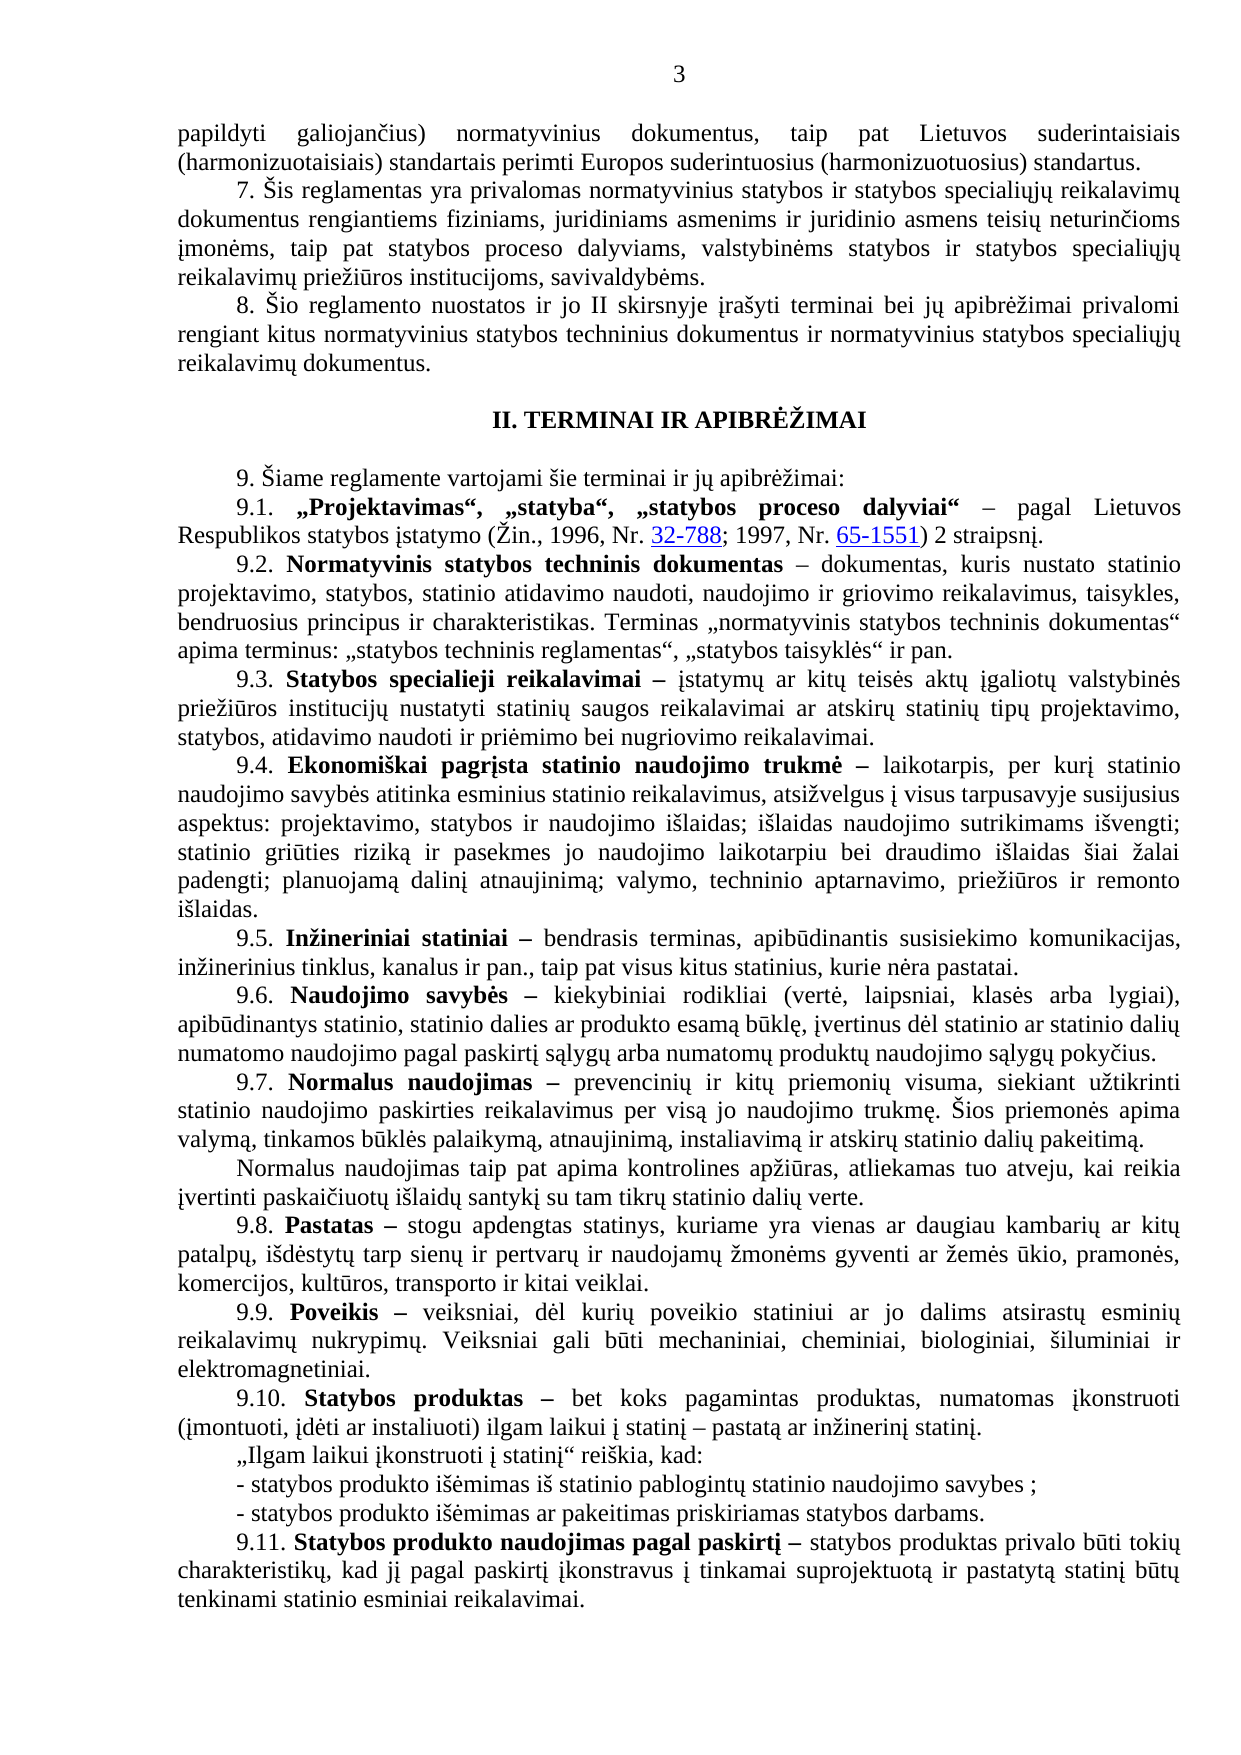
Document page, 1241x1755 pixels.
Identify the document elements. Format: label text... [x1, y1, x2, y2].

text 9.11. Statybos produkto naudojimas pagal paskirtį – statybos produktas privalo būti tokių charakteristikų, kad jį pagal paskirtį įkonstravus į tinkamai suprojektuotą ir pastatytą statinį būtų tenkinami statinio esminiai reikalavimai. [177, 1527, 1181, 1613]
text 9.7. Normalus naudojimas – prevencinių ir kitų priemonių visuma, siekiant užtikrinti statinio naudojimo paskirties reikalavimus per visą jo naudojimo trukmę. Šios priemonės apima valymą, tinkamos būklės palaikymą, atnaujinimą, instaliavimą ir atskirų statinio dalių pakeitimą. [177, 1067, 1181, 1153]
text papildyti galiojančius) normatyvinius dokumentus, taip pat Lietuvos suderintaisiais (harmonizuotaisiais) standartais perimti Europos suderintuosius (harmonizuotuosius) standartus. [177, 118, 1181, 176]
text - statybos produkto išėmimas ar pakeitimas priskiriamas statybos darbams. [177, 1498, 1181, 1527]
text „Ilgam laikui įkonstruoti į statinį“ reiškia, kad: [177, 1441, 1181, 1469]
text 9. Šiame reglamente vartojami šie terminai ir jų apibrėžimai: [177, 463, 1181, 492]
text 9.8. Pastatas – stogu apdengtas statinys, kuriame yra vienas ar daugiau kambarių ar kitų patalpų, išdėstytų tarp sienų ir pertvarų ir naudojamų žmonėms gyventi ar žemės ūkio, pramonės, komercijos, kultūros, transporto ir kitai veiklai. [177, 1211, 1181, 1297]
text 9.5. Inžineriniai statiniai – bendrasis terminas, apibūdinantis susisiekimo komunikacijas, inžinerinius tinklus, kanalus ir pan., taip pat visus kitus statinius, kurie nėra pastatai. [177, 923, 1181, 981]
text 9.10. Statybos produktas – bet koks pagamintas produktas, numatomas įkonstruoti (įmontuoti, įdėti ar instaliuoti) ilgam laikui į statinį – pastatą ar inžinerinį statinį. [177, 1383, 1181, 1441]
text 9.1. „Projektavimas“, „statyba“, „statybos proceso dalyviai“ – pagal Lietuvos Respublikos statybos įstatymo (Žin., 1996, Nr. 32-788; 1997, Nr. 65-1551) 2 straipsnį. [177, 492, 1181, 549]
text 9.2. Normatyvinis statybos techninis dokumentas – dokumentas, kuris nustato statinio projektavimo, statybos, statinio atidavimo naudoti, naudojimo ir griovimo reikalavimus, taisykles, bendruosius principus ir charakteristikas. Terminas „normatyvinis statybos techninis dokumentas“ apima terminus: „statybos techninis reglamentas“, „statybos taisyklės“ ir pan. [177, 549, 1181, 664]
text 9.3. Statybos specialieji reikalavimai – įstatymų ar kitų teisės aktų įgaliotų valstybinės priežiūros institucijų nustatyti statinių saugos reikalavimai ar atskirų statinių tipų projektavimo, statybos, atidavimo naudoti ir priėmimo bei nugriovimo reikalavimai. [177, 664, 1181, 751]
text II. TERMINAI IR APIBRĖŽIMAI [177, 406, 1181, 434]
text 8. Šio reglamento nuostatos ir jo II skirsnyje įrašyti terminai bei jų apibrėžimai privalomi rengiant kitus normatyvinius statybos techninius dokumentus ir normatyvinius statybos specialiųjų reikalavimų dokumentus. [177, 291, 1181, 377]
text 9.4. Ekonomiškai pagrįsta statinio naudojimo trukmė – laikotarpis, per kurį statinio naudojimo savybės atitinka esminius statinio reikalavimus, atsižvelgus į visus tarpusavyje susijusius aspektus: projektavimo, statybos ir naudojimo išlaidas; išlaidas naudojimo sutrikimams išvengti; statinio griūties riziką ir pasekmes jo naudojimo laikotarpiu bei draudimo išlaidas šiai žalai padengti; planuojamą dalinį atnaujinimą; valymo, techninio aptarnavimo, priežiūros ir remonto išlaidas. [177, 751, 1181, 923]
text 9.6. Naudojimo savybės – kiekybiniai rodikliai (vertė, laipsniai, klasės arba lygiai), apibūdinantys statinio, statinio dalies ar produkto esamą būklę, įvertinus dėl statinio ar statinio dalių numatomo naudojimo pagal paskirtį sąlygų arba numatomų produktų naudojimo sąlygų pokyčius. [177, 981, 1181, 1067]
text 7. Šis reglamentas yra privalomas normatyvinius statybos ir statybos specialiųjų reikalavimų dokumentus rengiantiems fiziniams, juridiniams asmenims ir juridinio asmens teisių neturinčioms įmonėms, taip pat statybos proceso dalyviams, valstybinėms statybos ir statybos specialiųjų reikalavimų priežiūros institucijoms, savivaldybėms. [177, 176, 1181, 291]
text Normalus naudojimas taip pat apima kontrolines apžiūras, atliekamas tuo atveju, kai reikia įvertinti paskaičiuotų išlaidų santykį su tam tikrų statinio dalių verte. [177, 1153, 1181, 1211]
text 9.9. Poveikis – veiksniai, dėl kurių poveikio statiniui ar jo dalims atsirastų esminių reikalavimų nukrypimų. Veiksniai gali būti mechaniniai, cheminiai, biologiniai, šiluminiai ir elektromagnetiniai. [177, 1297, 1181, 1383]
text - statybos produkto išėmimas iš statinio pablogintų statinio naudojimo savybes ; [177, 1469, 1181, 1498]
